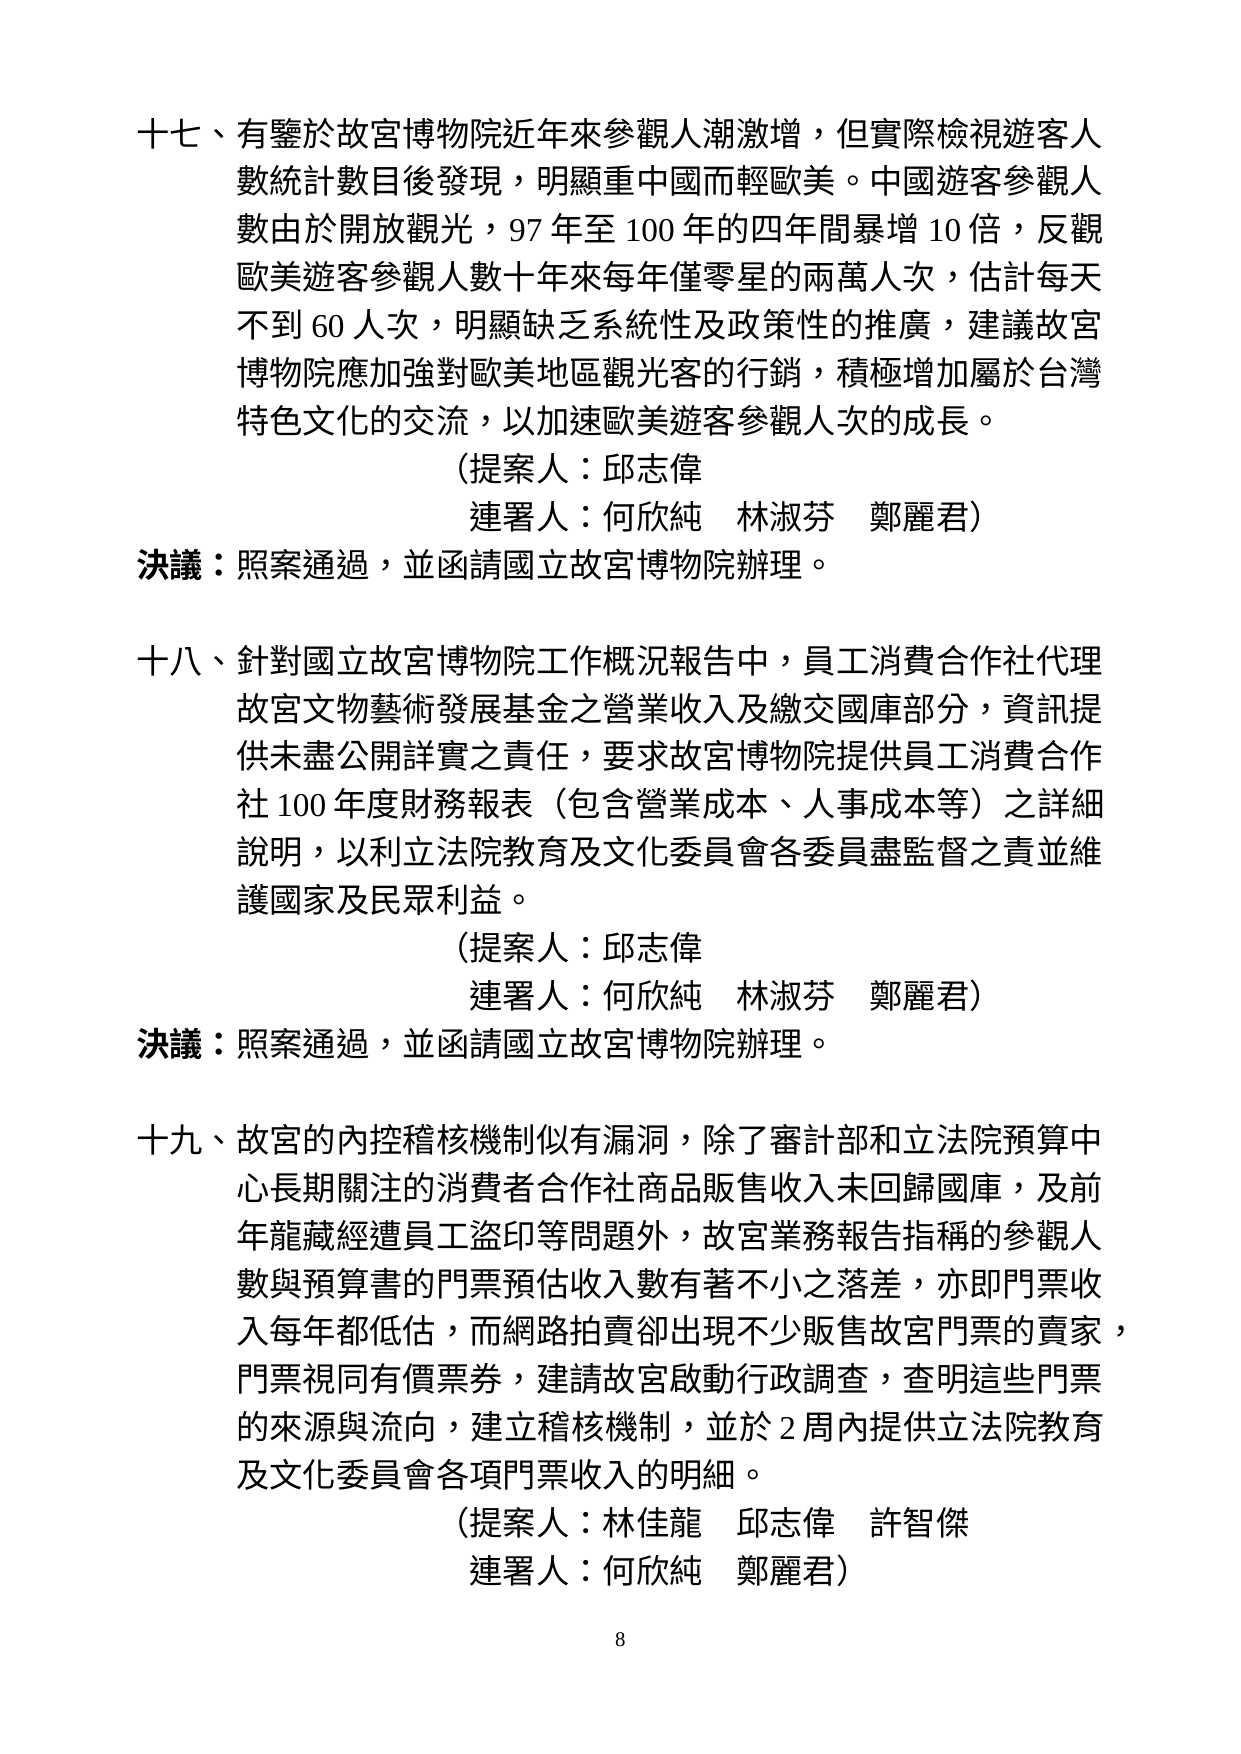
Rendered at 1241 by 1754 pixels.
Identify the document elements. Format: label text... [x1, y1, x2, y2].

text 連署人：何欣純 鄭麗君） [136, 1545, 1104, 1593]
text （提案人：林佳龍 邱志偉 許智傑 [136, 1497, 1104, 1545]
text 連署人：何欣純 林淑芬 鄭麗君） [136, 970, 1104, 1018]
text 決議：照案通過，並函請國立故宮博物院辦理。 [136, 539, 1102, 587]
text 十九、故宮的內控稽核機制似有漏洞，除了審計部和立法院預算中心長期關注的消費者合作社商品販售收入未回歸國庫，及前年龍藏經遭員工盜印等問題外，故宮業務報告指稱的參觀人數與預算書的門票預估收入數有著不小之落差，亦即門票收入每年都低估，而網路拍賣卻出現不少販售故宮門票的賣家，門票視同有價票券，建請故宮啟動行政調查，查明這些門票的來源與流向，建立稽核機制，並於2周內提供立法院教育及文化委員會各項門票收入的明細。 [136, 1114, 1104, 1497]
text 決議：照案通過，並函請國立故宮博物院辦理。 [136, 1018, 1102, 1066]
text （提案人：邱志偉 [136, 922, 1104, 970]
text 十七、有鑒於故宮博物院近年來參觀人潮激增，但實際檢視遊客人數統計數目後發現，明顯重中國而輕歐美。中國遊客參觀人數由於開放觀光，97年至100年的四年間暴增10倍，反觀歐美遊客參觀人數十年來每年僅零星的兩萬人次，估計每天不到60人次，明顯缺乏系統性及政策性的推廣，建議故宮博物院應加強對歐美地區觀光客的行銷，積極增加屬於台灣特色文化的交流，以加速歐美遊客參觀人次的成長。 [136, 108, 1104, 443]
text 連署人：何欣純 林淑芬 鄭麗君） [136, 491, 1104, 539]
text （提案人：邱志偉 [136, 443, 1104, 491]
text 十八、針對國立故宮博物院工作概況報告中，員工消費合作社代理故宮文物藝術發展基金之營業收入及繳交國庫部分，資訊提供未盡公開詳實之責任，要求故宮博物院提供員工消費合作社100年度財務報表（包含營業成本、人事成本等）之詳細說明，以利立法院教育及文化委員會各委員盡監督之責並維護國家及民眾利益。 [136, 635, 1104, 922]
